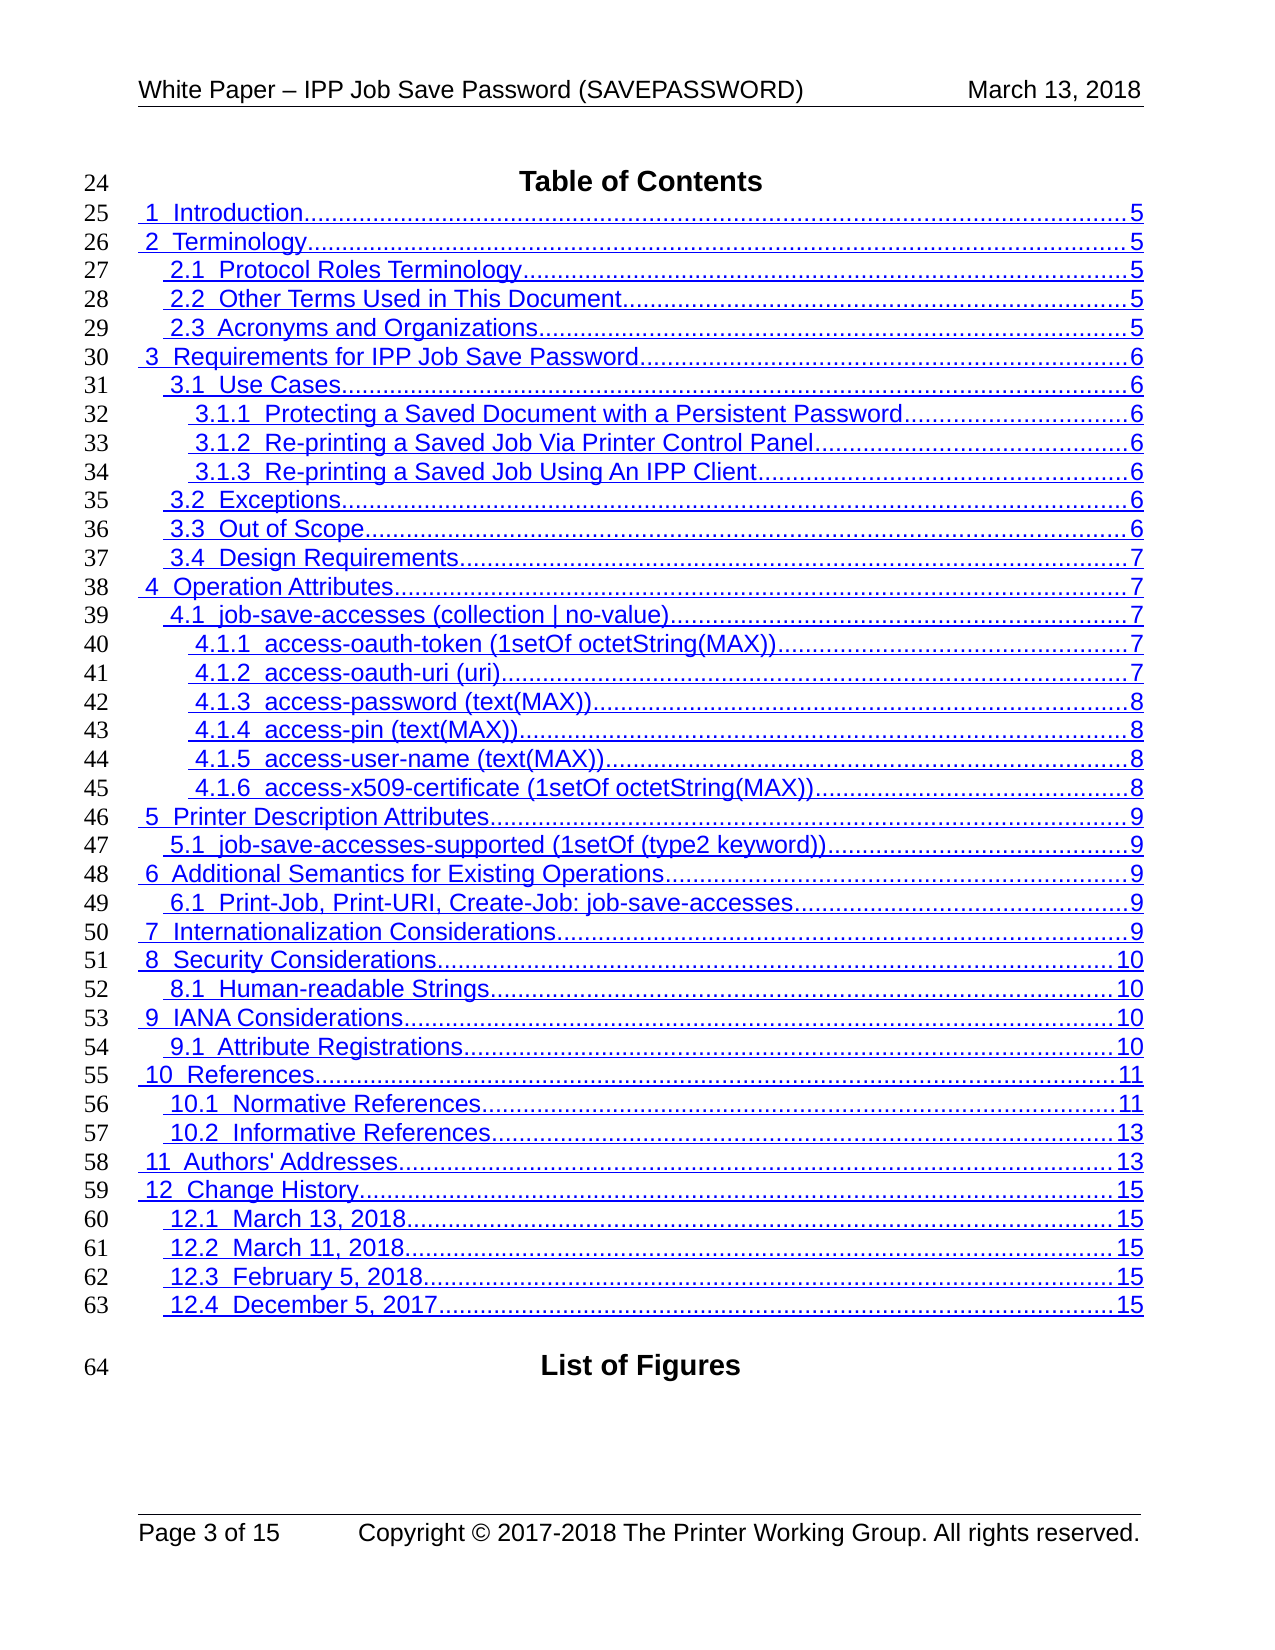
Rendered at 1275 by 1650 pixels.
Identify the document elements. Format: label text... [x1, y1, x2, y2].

text 6 Additional Semantics for Existing Operations 9 [138, 859, 1144, 884]
title List of Figures [138, 1348, 1144, 1381]
text 2.1 Protocol Roles Terminology 5 [163, 255, 1144, 280]
text 6.1 Print-Job, Print-URI, Create-Job: job-save-accesses 9 [163, 888, 1144, 913]
text 3.1 Use Cases 6 [163, 370, 1144, 395]
text 9.1 Attribute Registrations 10 [163, 1032, 1144, 1057]
text 4.1.2 access-oauth-uri (uri) 7 [188, 658, 1144, 683]
text 4.1.6 access-x509-certificate (1setOf octetString(MAX)) 8 [188, 773, 1144, 798]
text 12.2 March 11, 2018 15 [163, 1233, 1144, 1258]
title Table of Contents [138, 164, 1144, 198]
text 3.1.1 Protecting a Saved Document with a Persistent Password 6 [188, 399, 1144, 424]
text 7 Internationalization Considerations 9 [138, 917, 1144, 942]
text 9 IANA Considerations 10 [138, 1003, 1144, 1028]
text 12.1 March 13, 2018 15 [163, 1204, 1144, 1229]
text 10.2 Informative References 13 [163, 1118, 1144, 1143]
text 3.3 Out of Scope 6 [163, 514, 1144, 539]
text 8 Security Considerations 10 [138, 945, 1144, 970]
text 3.2 Exceptions 6 [163, 485, 1144, 510]
text 2 Terminology 5 [138, 227, 1144, 252]
text 4.1 job-save-accesses (collection | no-value) 7 [163, 600, 1144, 625]
text 1 Introduction 5 [138, 198, 1144, 223]
text 4.1.1 access-oauth-token (1setOf octetString(MAX)) 7 [188, 629, 1144, 654]
text 4.1.5 access-user-name (text(MAX)) 8 [188, 744, 1144, 769]
text 3 Requirements for IPP Job Save Password 6 [138, 342, 1144, 367]
text 3.1.3 Re-printing a Saved Job Using An IPP Client 6 [188, 457, 1144, 482]
text 2.3 Acronyms and Organizations 5 [163, 313, 1144, 338]
text 11 Authors' Addresses 13 [138, 1147, 1144, 1172]
text 12.3 February 5, 2018 15 [163, 1262, 1144, 1287]
text 12.4 December 5, 2017 15 [163, 1290, 1144, 1315]
text 8.1 Human-readable Strings 10 [163, 974, 1144, 999]
text 12 Change History 15 [138, 1175, 1144, 1200]
text 10 References 11 [138, 1060, 1144, 1085]
text 5 Printer Description Attributes 9 [138, 802, 1144, 827]
text 10.1 Normative References 11 [163, 1089, 1144, 1114]
text 4.1.4 access-pin (text(MAX)) 8 [188, 715, 1144, 740]
text 3.4 Design Requirements 7 [163, 543, 1144, 568]
text 2.2 Other Terms Used in This Document 5 [163, 284, 1144, 309]
text 5.1 job-save-accesses-supported (1setOf (type2 keyword)) 9 [163, 830, 1144, 855]
text 4 Operation Attributes 7 [138, 572, 1144, 597]
text 4.1.3 access-password (text(MAX)) 8 [188, 687, 1144, 712]
text 3.1.2 Re-printing a Saved Job Via Printer Control Panel 6 [188, 428, 1144, 453]
